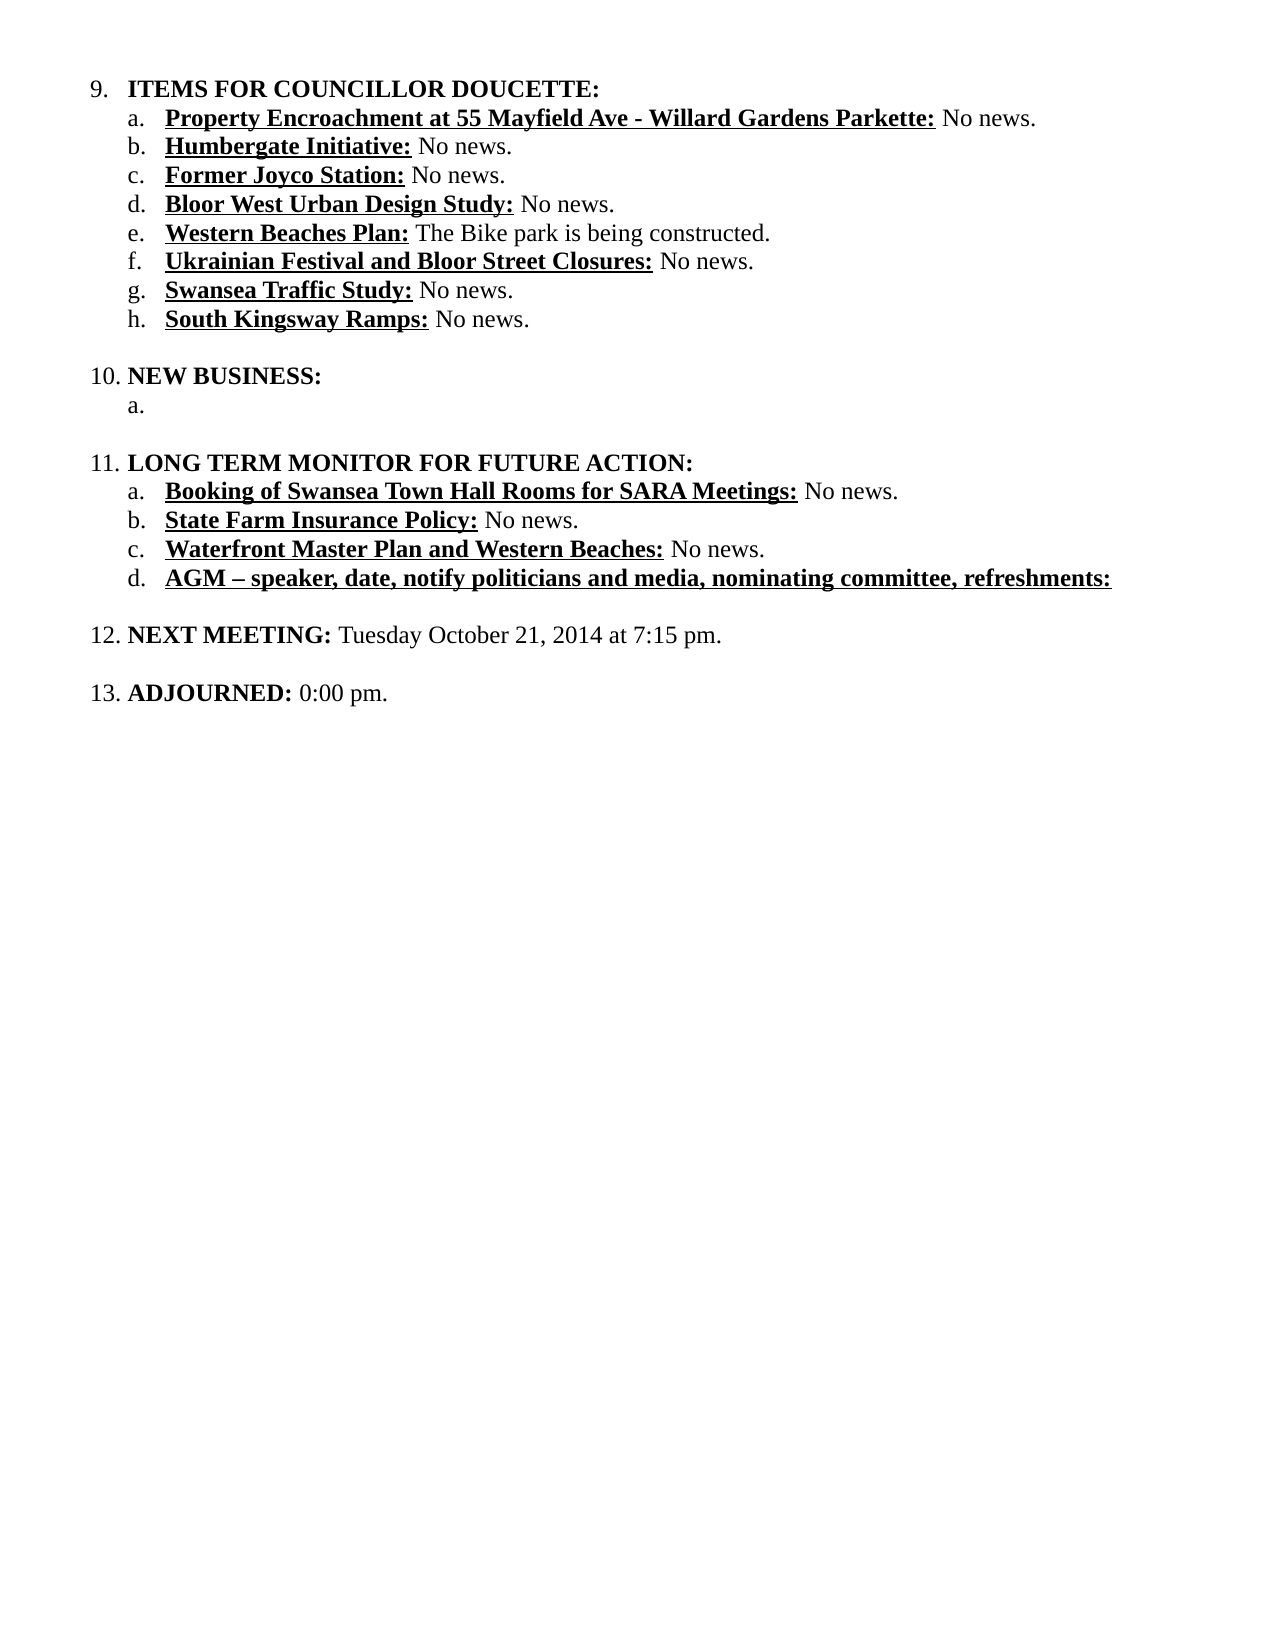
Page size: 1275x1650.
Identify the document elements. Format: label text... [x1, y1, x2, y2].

list Property Encroachment at 55 Mayfield Ave - Willard Gardens Parkette: No news. [127, 103, 1185, 131]
list State Farm Insurance Policy: No news. [127, 505, 1185, 534]
list NEXT MEETING: Tuesday October 21, 2014 at 7:15 pm. [90, 620, 1185, 649]
list Waterfront Master Plan and Western Beaches: No news. [127, 534, 1185, 563]
list Humbergate Initiative: No news. [127, 131, 1185, 160]
list Western Beaches Plan: The Bike park is being constructed. [127, 218, 1185, 246]
list ITEMS FOR COUNCILLOR DOUCETTE: [90, 74, 1185, 103]
list Ukrainian Festival and Bloor Street Closures: No news. [127, 246, 1185, 275]
list ADJOURNED: 0:00 pm. [90, 678, 1185, 706]
list LONG TERM MONITOR FOR FUTURE ACTION: [90, 448, 1185, 476]
list AGM – speaker, date, notify politicians and media, nominating committee, refreshments: [127, 563, 1185, 591]
list South Kingsway Ramps: No news. [127, 304, 1185, 333]
list NEW BUSINESS: [90, 361, 1185, 390]
list Former Joyco Station: No news. [127, 160, 1185, 189]
list Bloor West Urban Design Study: No news. [127, 189, 1185, 218]
list Swansea Traffic Study: No news. [127, 275, 1185, 304]
list Booking of Swansea Town Hall Rooms for SARA Meetings: No news. [127, 476, 1185, 505]
